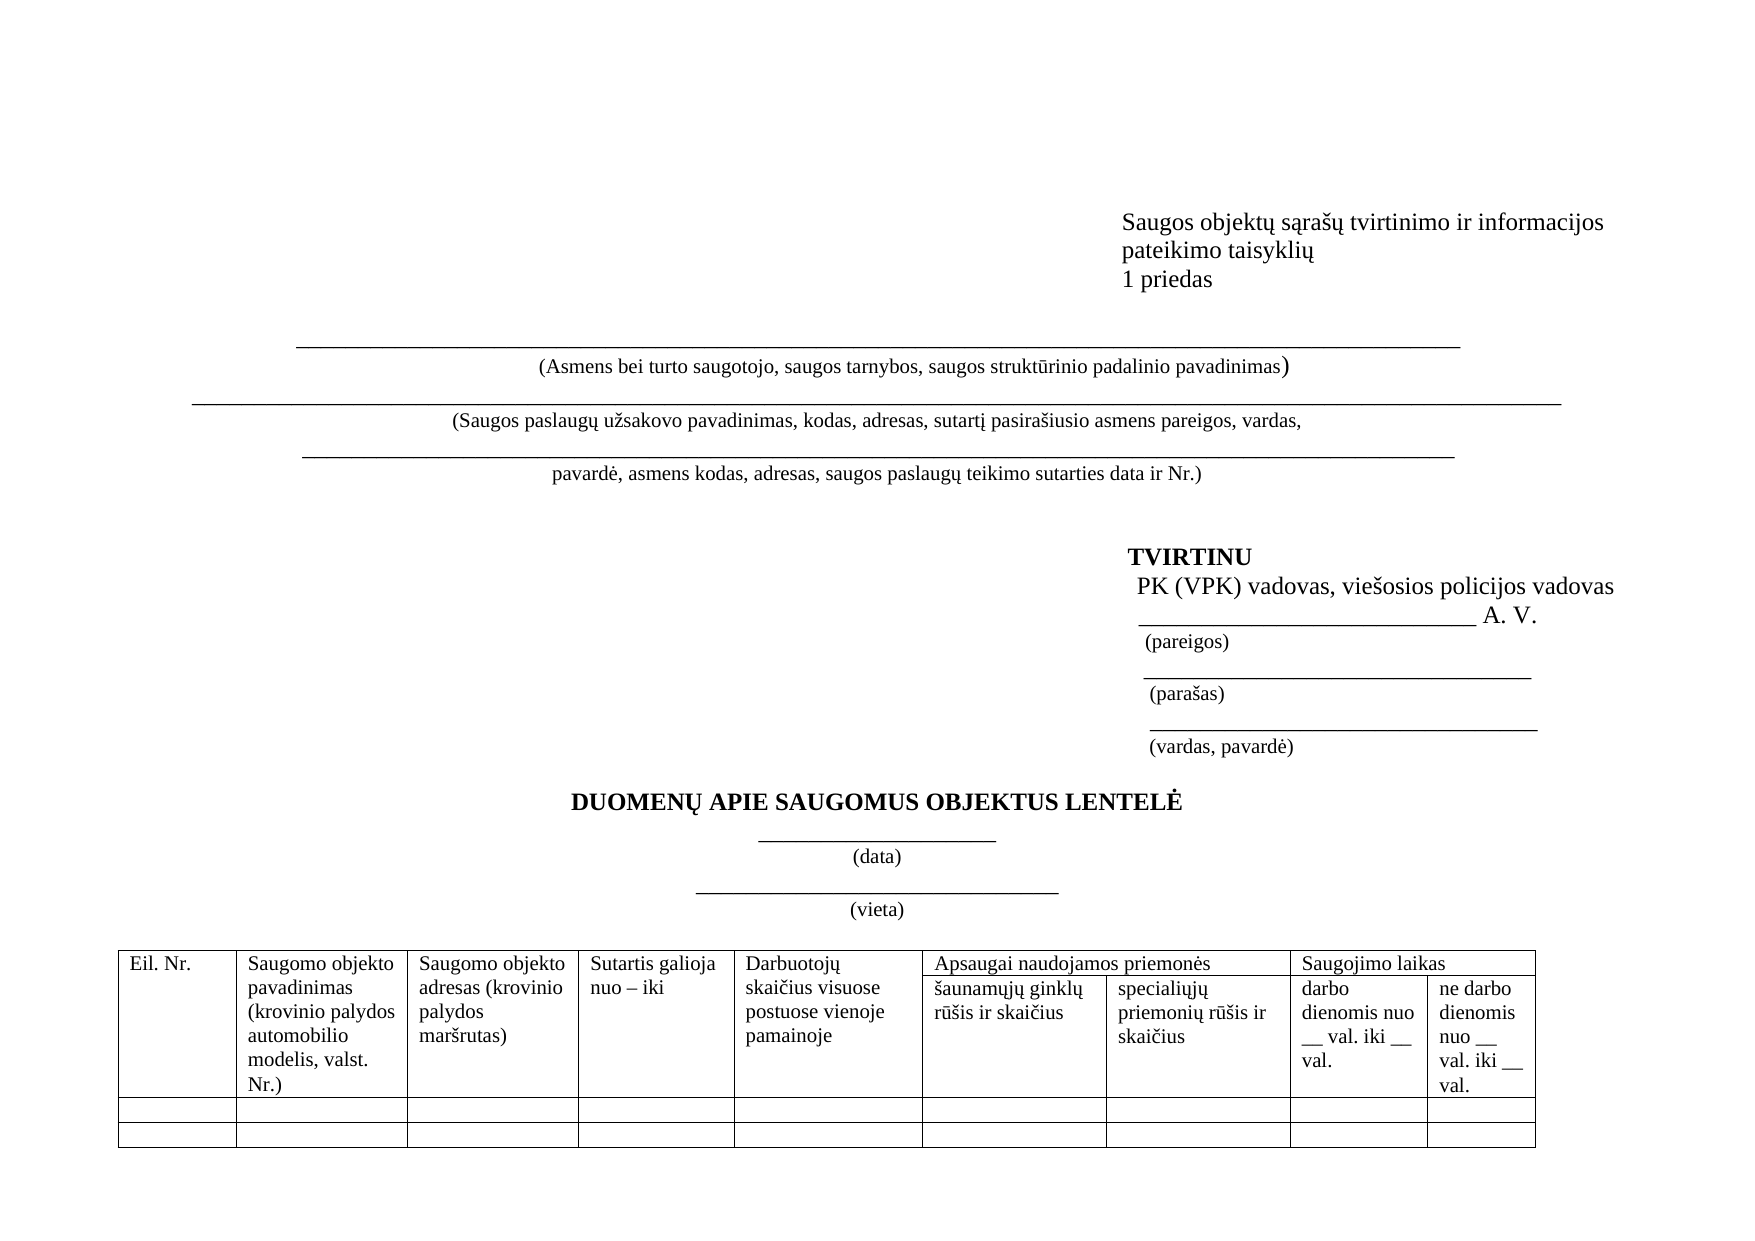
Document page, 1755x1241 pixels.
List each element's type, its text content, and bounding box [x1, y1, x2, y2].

table_cell [1291, 1098, 1427, 1122]
table_cell [1107, 1123, 1290, 1147]
text ___________________________ A. V. [118, 600, 1636, 628]
text _______________________________ [118, 653, 1636, 681]
table_cell specialiųjų priemonių rūšis ir skaičius [1107, 976, 1290, 1097]
text DUOMENŲ APIE SAUGOMUS OBJEKTUS LENTELĖ [118, 787, 1636, 816]
table_header Saugomo objekto pavadinimas (krovinio palydos automobilio modelis, valst. Nr.) [237, 951, 407, 1097]
table_cell [923, 1098, 1106, 1122]
table_header Saugomo objekto adresas (krovinio palydos maršrutas) [408, 951, 578, 1097]
table_cell [579, 1123, 734, 1147]
table_cell [1428, 1123, 1535, 1147]
text (vieta) [118, 897, 1636, 921]
text TVIRTINU [118, 542, 1636, 571]
table_cell [923, 1123, 1106, 1147]
text (pareigos) [118, 628, 1636, 653]
table_cell [1107, 1098, 1290, 1122]
text (vardas, pavardė) [118, 734, 1636, 758]
table_header Eil. Nr. [119, 951, 236, 1097]
table_cell darbo dienomis nuo __ val. iki __ val. [1291, 976, 1427, 1097]
table_cell [408, 1123, 578, 1147]
table_cell [1291, 1123, 1427, 1147]
table_cell šaunamųjų ginklų rūšis ir skaičius [923, 976, 1106, 1097]
text pavardė, asmens kodas, adresas, saugos paslaugų teikimo sutarties data ir Nr.) [118, 461, 1636, 485]
table_cell [735, 1123, 922, 1147]
text (parašas) [118, 681, 1636, 705]
text (Saugos paslaugų užsakovo pavadinimas, kodas, adresas, sutartį pasirašiusio asmens pareigos, vardas, [118, 408, 1636, 432]
text (data) [118, 844, 1636, 868]
table_cell [237, 1098, 407, 1122]
table_header Apsaugai naudojamos priemonės [923, 951, 1290, 975]
table_cell [119, 1098, 236, 1122]
text PK (VPK) vadovas, viešosios policijos vadovas [118, 571, 1636, 600]
table_header Saugojimo laikas [1291, 951, 1535, 975]
table_cell [735, 1098, 922, 1122]
table_cell [579, 1098, 734, 1122]
table_header Sutartis galioja nuo – iki [579, 951, 734, 1097]
table_cell [119, 1123, 236, 1147]
table_cell [237, 1123, 407, 1147]
text 1 priedas [1122, 264, 1636, 293]
text _______________________________ [118, 705, 1636, 734]
table_cell [408, 1098, 578, 1122]
table_cell [1428, 1098, 1535, 1122]
text (Asmens bei turto saugotojo, saugos tarnybos, saugos struktūrinio padalinio pavadinimas) [118, 350, 1636, 379]
table_cell ne darbo dienomis nuo __ val. iki __ val. [1428, 976, 1535, 1097]
text ___________________ [118, 816, 1636, 844]
text Saugos objektų sąrašų tvirtinimo ir informacijos pateikimo taisyklių [1122, 207, 1636, 264]
table_header Darbuotojų skaičius visuose postuose vienoje pamainoje [735, 951, 922, 1097]
text _____________________________ [118, 868, 1636, 897]
